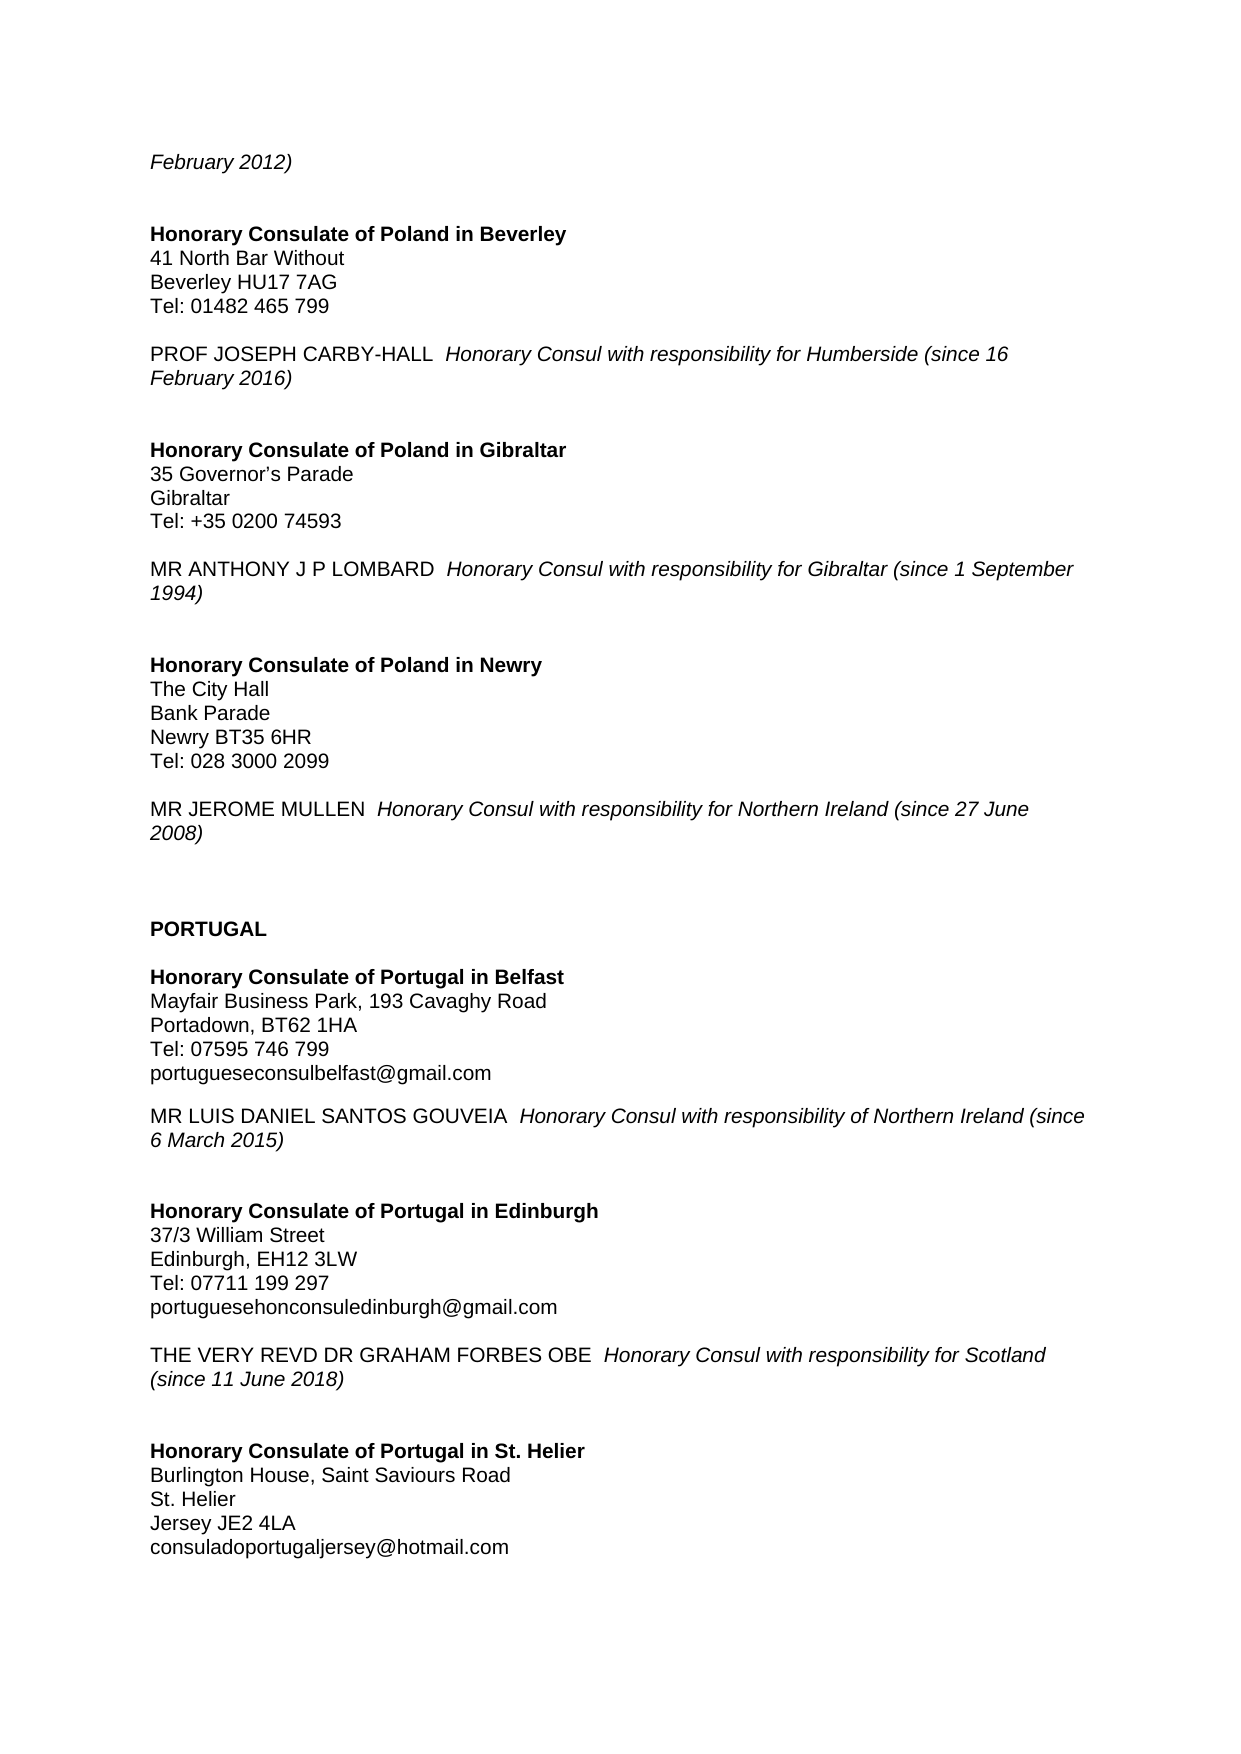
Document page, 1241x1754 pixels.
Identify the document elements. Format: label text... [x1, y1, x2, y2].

text consuladoportugaljersey@hotmail.com [150, 1535, 1090, 1559]
text Bank Parade [150, 701, 1090, 725]
text Gibraltar [150, 485, 1090, 509]
text Beverley HU17 7AG [150, 270, 1090, 294]
text St. Helier [150, 1487, 1090, 1511]
text PORTUGAL [150, 917, 1090, 941]
text Newry BT35 6HR [150, 725, 1090, 749]
text Honorary Consulate of Portugal in Belfast [150, 964, 1090, 988]
text 37/3 William Street [150, 1223, 1090, 1247]
text Honorary Consulate of Portugal in St. Helier [150, 1439, 1090, 1463]
text Tel: +35 0200 74593 [150, 509, 1090, 533]
text MR ANTHONY J P LOMBARD Honorary Consul with responsibility for Gibraltar (since 1 September 1994) [150, 557, 1090, 605]
text Honorary Consulate of Portugal in Edinburgh [150, 1199, 1090, 1223]
text Honorary Consulate of Poland in Newry [150, 653, 1090, 677]
text Tel: 07595 746 799 [150, 1036, 1090, 1060]
text 41 North Bar Without [150, 246, 1090, 270]
text Tel: 028 3000 2099 [150, 749, 1090, 773]
text Burlington House, Saint Saviours Road [150, 1463, 1090, 1487]
text Honorary Consulate of Poland in Beverley [150, 222, 1090, 246]
text February 2012) [150, 150, 1090, 174]
text MR JEROME MULLEN Honorary Consul with responsibility for Northern Ireland (since 27 June 2008) [150, 797, 1090, 845]
text 35 Governor’s Parade [150, 461, 1090, 485]
text portuguesehonconsuledinburgh@gmail.com [150, 1295, 1090, 1319]
text Edinburgh, EH12 3LW [150, 1247, 1090, 1271]
text Honorary Consulate of Poland in Gibraltar [150, 437, 1090, 461]
text Tel: 01482 465 799 [150, 294, 1090, 318]
text The City Hall [150, 677, 1090, 701]
text THE VERY REVD DR GRAHAM FORBES OBE Honorary Consul with responsibility for Scotland (since 11 June 2018) [150, 1343, 1090, 1391]
text PROF JOSEPH CARBY-HALL Honorary Consul with responsibility for Humberside (since 16 February 2016) [150, 342, 1090, 389]
text MR LUIS DANIEL SANTOS GOUVEIA Honorary Consul with responsibility of Northern Ireland (since 6 March 2015) [150, 1103, 1090, 1151]
text Jersey JE2 4LA [150, 1511, 1090, 1535]
text Portadown, BT62 1HA [150, 1012, 1090, 1036]
text Mayfair Business Park, 193 Cavaghy Road [150, 988, 1090, 1012]
text portugueseconsulbelfast@gmail.com [150, 1060, 1090, 1084]
text Tel: 07711 199 297 [150, 1271, 1090, 1295]
